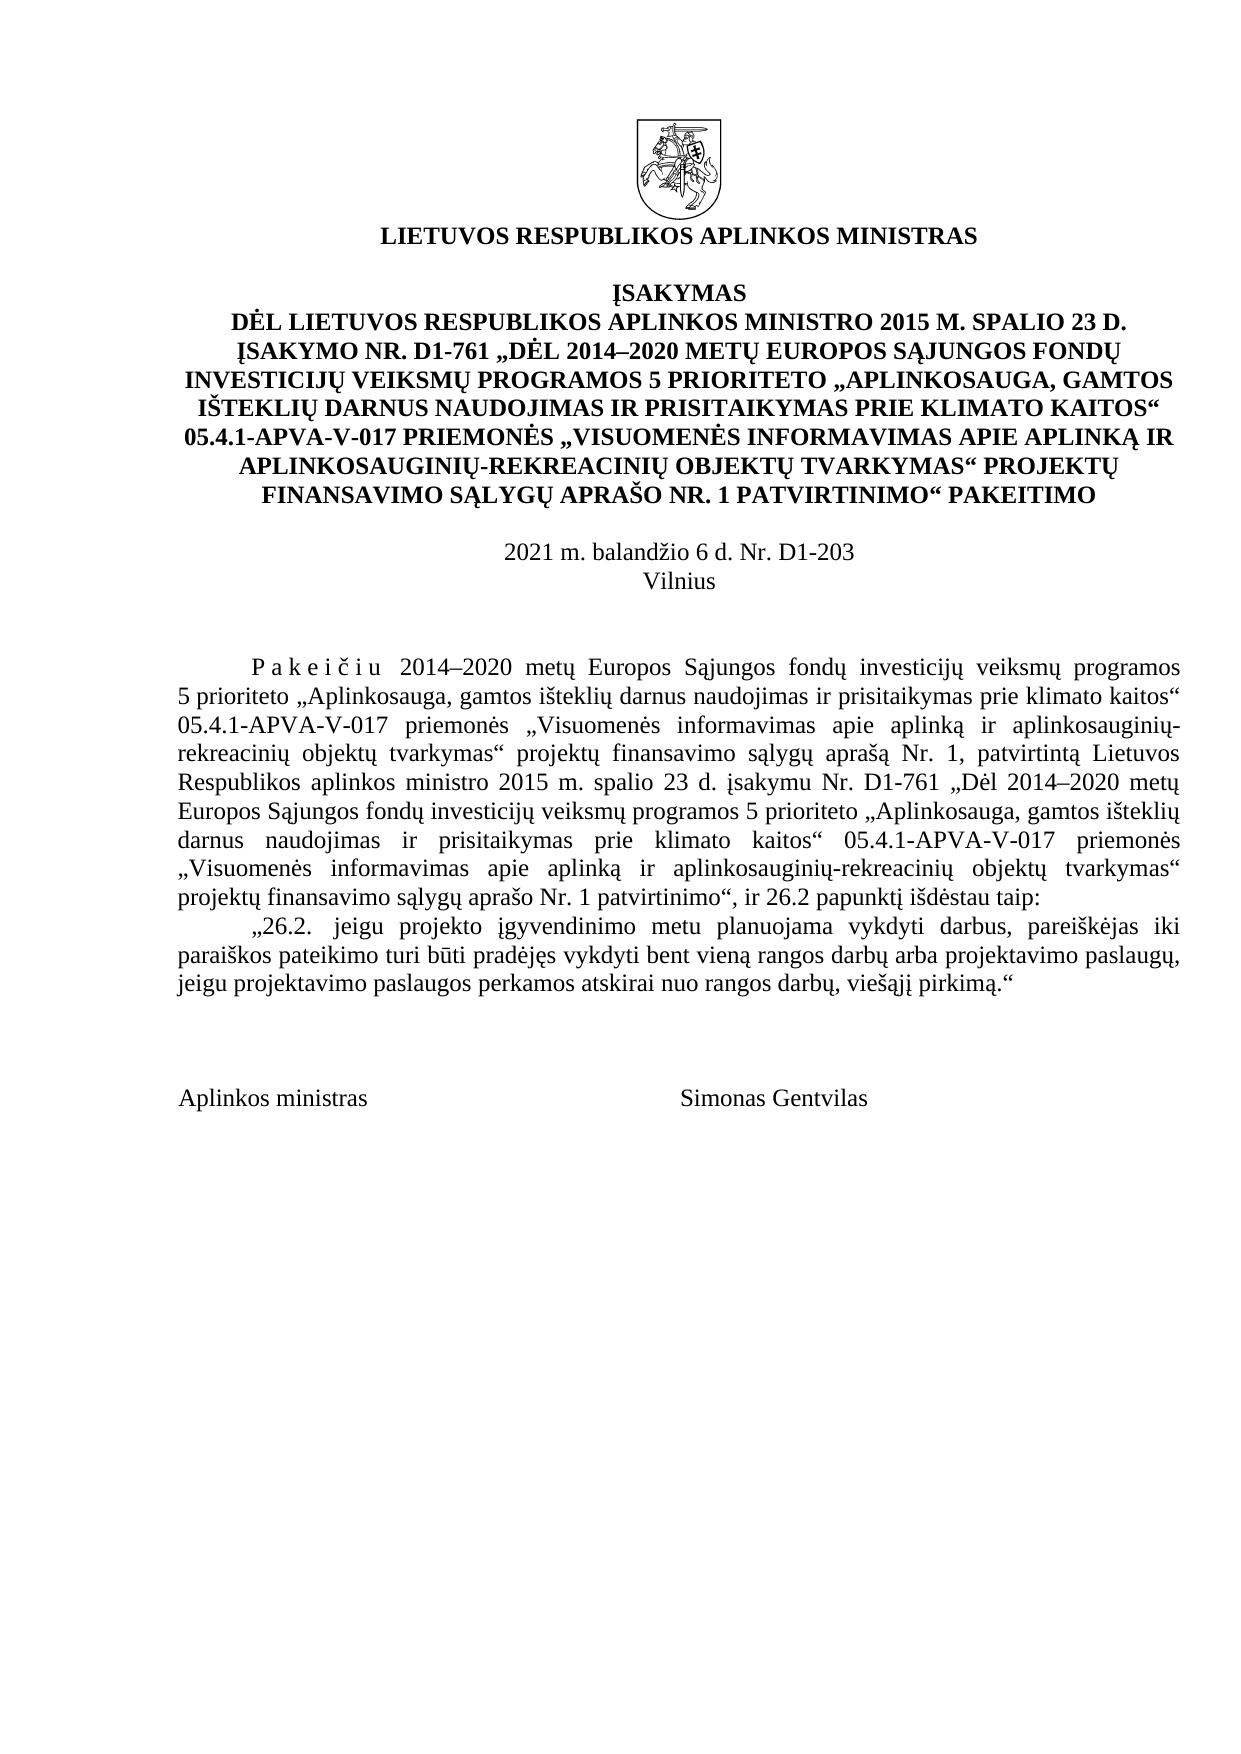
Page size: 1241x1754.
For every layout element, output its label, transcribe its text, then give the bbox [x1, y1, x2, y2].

text LIETUVOS RESPUBLIKOS APLINKOS MINISTRAS [177, 221, 1181, 250]
text Pakeičiu 2014–2020 metų Europos Sąjungos fondų investicijų veiksmų programos 5 prioriteto „Aplinkosauga, gamtos išteklių darnus naudojimas ir prisitaikymas prie klimato kaitos“ 05.4.1-APVA-V-017 priemonės „Visuomenės informavimas apie aplinką ir aplinkosauginių-rekreacinių objektų tvarkymas“ projektų finansavimo sąlygų aprašą Nr. 1, patvirtintą Lietuvos Respublikos aplinkos ministro 2015 m. spalio 23 d. įsakymu Nr. D1-761 „Dėl 2014–2020 metų Europos Sąjungos fondų investicijų veiksmų programos 5 prioriteto „Aplinkosauga, gamtos išteklių darnus naudojimas ir prisitaikymas prie klimato kaitos“ 05.4.1-APVA-V-017 priemonės „Visuomenės informavimas apie aplinką ir aplinkosauginių-rekreacinių objektų tvarkymas“ projektų finansavimo sąlygų aprašo Nr. 1 patvirtinimo“, ir 26.2 papunktį išdėstau taip: [177, 652, 1181, 911]
text ĮSAKYMAS [177, 278, 1181, 307]
text „26.2. jeigu projekto įgyvendinimo metu planuojama vykdyti darbus, pareiškėjas iki paraiškos pateikimo turi būti pradėjęs vykdyti bent vieną rangos darbų arba projektavimo paslaugų, jeigu projektavimo paslaugos perkamos atskirai nuo rangos darbų, viešąjį pirkimą.“ [177, 911, 1181, 997]
text Vilnius [177, 566, 1181, 623]
text Aplinkos ministras Simonas Gentvilas [178, 1083, 1177, 1112]
text DĖL LIETUVOS RESPUBLIKOS APLINKOS MINISTRO 2015 M. SPALIO 23 D. ĮSAKYMO NR. D1-761 „DĖL 2014–2020 METŲ EUROPOS SĄJUNGOS FONDŲ INVESTICIJŲ VEIKSMŲ PROGRAMOS 5 PRIORITETO „APLINKOSAUGA, GAMTOS IŠTEKLIŲ DARNUS NAUDOJIMAS IR PRISITAIKYMAS PRIE KLIMATO KAITOS“ 05.4.1-APVA-V-017 PRIEMONĖS „VISUOMENĖS INFORMAVIMAS APIE APLINKĄ IR APLINKOSAUGINIŲ-REKREACINIŲ OBJEKTŲ TVARKYMAS“ PROJEKTŲ FINANSAVIMO SĄLYGŲ APRAŠO NR. 1 PATVIRTINIMO“ PAKEITIMO [177, 307, 1181, 508]
text 2021 m. balandžio 6 d. Nr. D1-203 [177, 537, 1181, 566]
